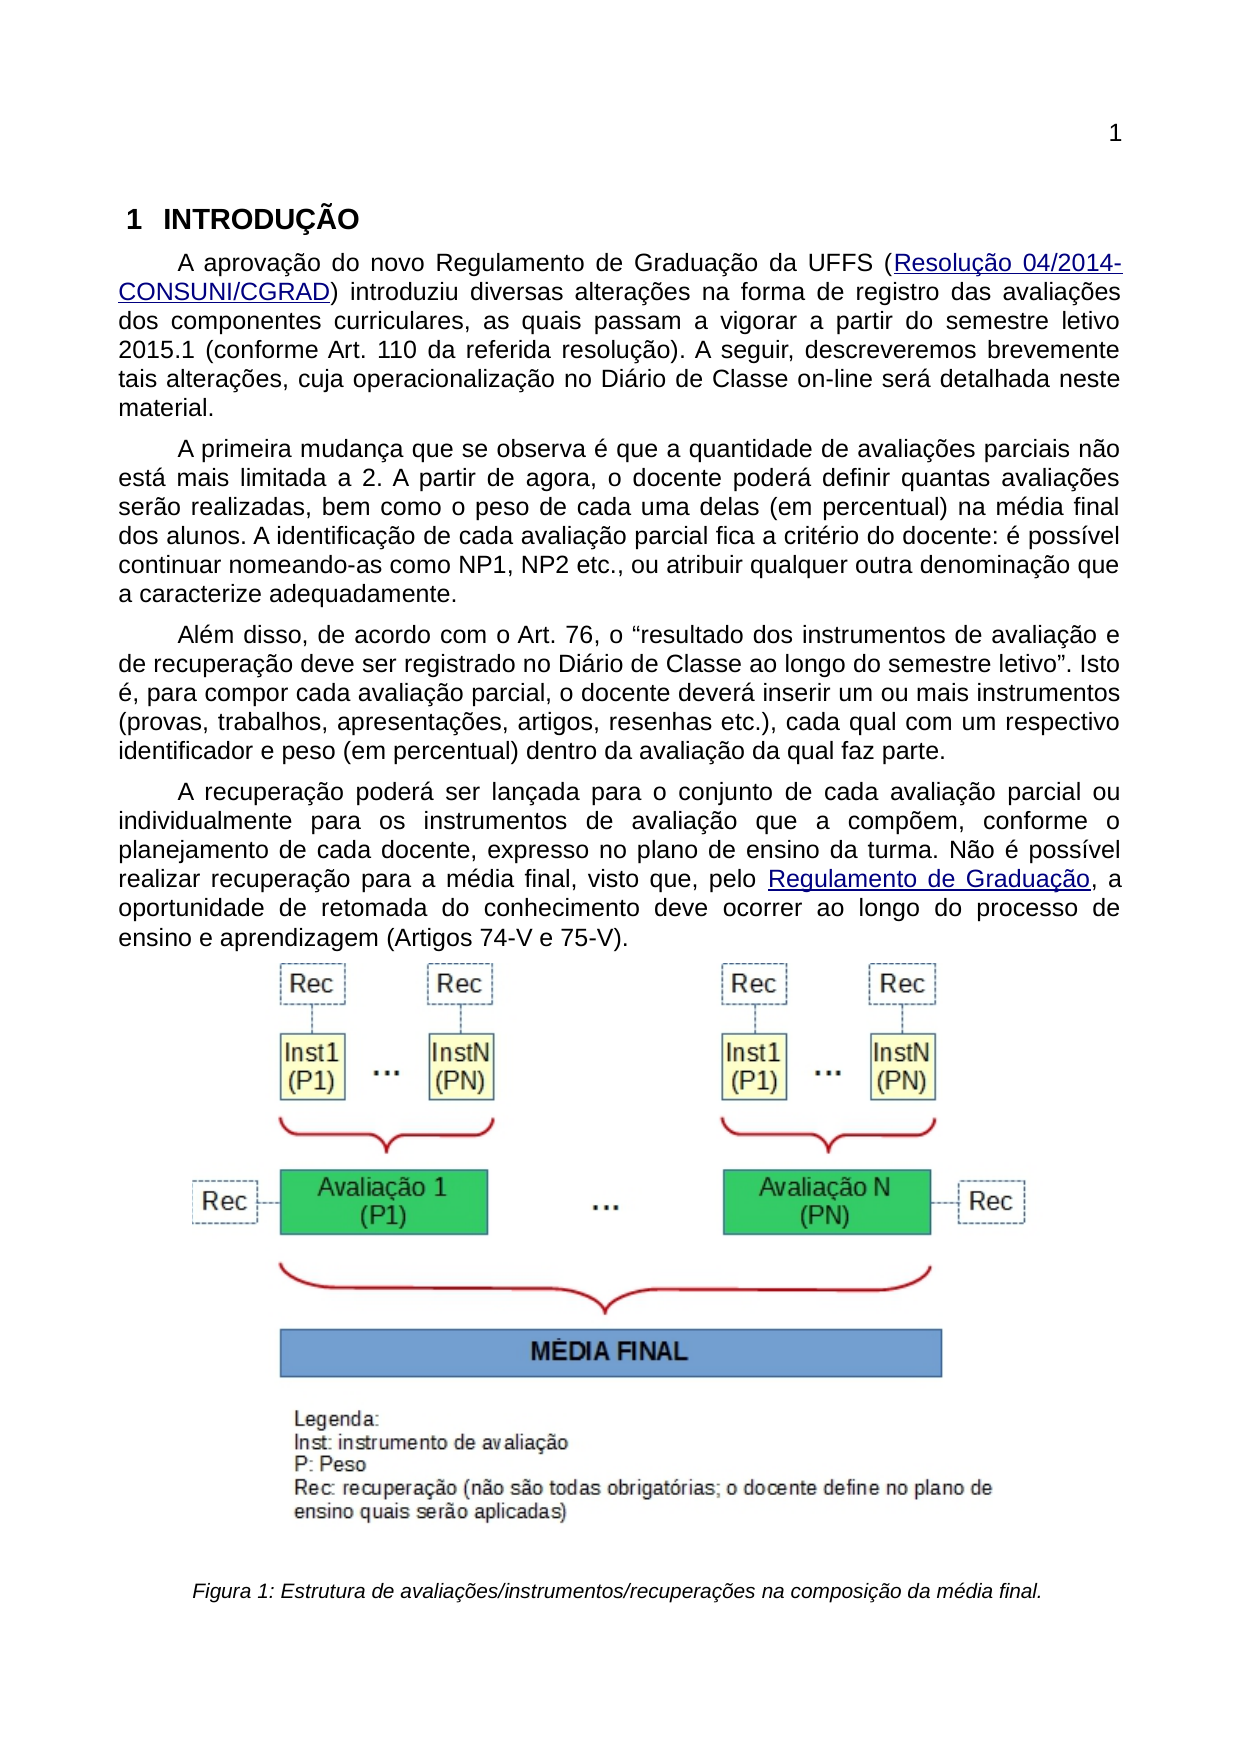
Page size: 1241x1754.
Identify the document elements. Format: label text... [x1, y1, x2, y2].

text Figura 1: Estrutura de avaliações/instrumentos/recuperações na composição da média final. [192, 1579, 1048, 1603]
text A primeira mudança que se observa é que a quantidade de avaliações parciais não está mais limitada a 2. A partir de agora, o docente poderá definir quantas avaliações serão realizadas, bem como o peso de cada uma delas (em percentual) na média final dos alunos. A identificação de cada avaliação parcial fica a critério do docente: é possível continuar nomeando-as como NP1, NP2 etc., ou atribuir qualquer outra denominação que a caracterize adequadamente. [118, 434, 1122, 608]
picture [192, 963, 1049, 1531]
text Além disso, de acordo com o Art. 76, o “resultado dos instrumentos de avaliação e de recuperação deve ser registrado no Diário de Classe ao longo do semestre letivo”. Isto é, para compor cada avaliação parcial, o docente deverá inserir um ou mais instrumentos (provas, trabalhos, apresentações, artigos, resenhas etc.), cada qual com um respectivo identificador e peso (em percentual) dentro da avaliação da qual faz parte. [118, 620, 1122, 765]
text A recuperação poderá ser lançada para o conjunto de cada avaliação parcial ou individualmente para os instrumentos de avaliação que a compõem, conforme o planejamento de cada docente, expresso no plano de ensino da turma. Não é possível realizar recuperação para a média final, visto que, pelo Regulamento de Graduação, a oportunidade de retomada do conhecimento deve ocorrer ao longo do processo de ensino e aprendizagem (Artigos 74-V e 75-V). [118, 777, 1122, 951]
text A aprovação do novo Regulamento de Graduação da UFFS (Resolução 04/2014-CONSUNI/CGRAD) introduziu diversas alterações na forma de registro das avaliações dos componentes curriculares, as quais passam a vigorar a partir do semestre letivo 2015.1 (conforme Art. 110 da referida resolução). A seguir, descreveremos brevemente tais alterações, cuja operacionalização no Diário de Classe on-line será detalhada neste material. [118, 248, 1122, 422]
subtitle Introdução [118, 202, 1122, 235]
